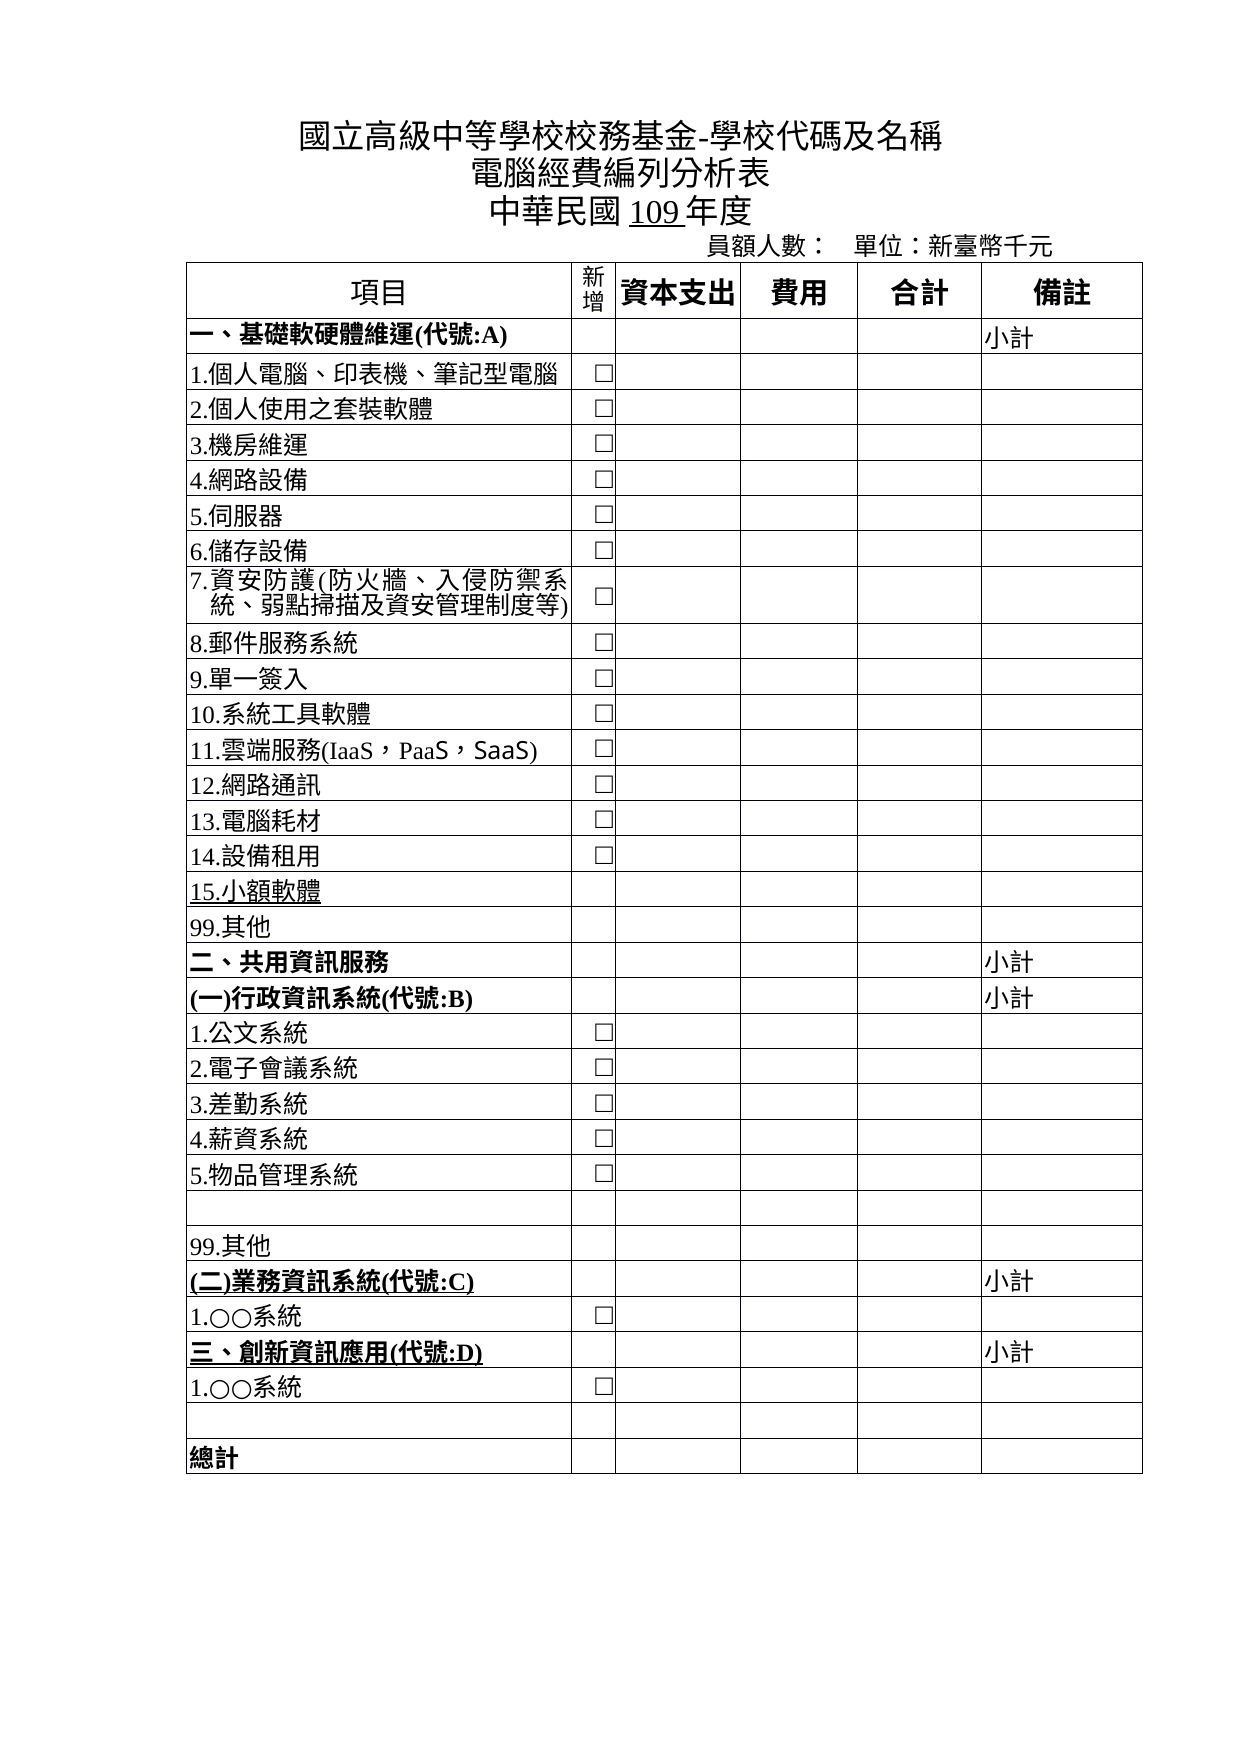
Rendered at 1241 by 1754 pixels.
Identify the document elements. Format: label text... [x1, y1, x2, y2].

table_cell 8.郵件服務系統 [187, 624, 571, 658]
table_cell [858, 907, 981, 942]
table_cell [616, 1084, 740, 1119]
table_cell [858, 872, 981, 906]
table_cell 小計 [982, 1261, 1142, 1296]
table_cell [741, 1297, 857, 1331]
table_cell [741, 319, 857, 353]
table_cell 10.系統工具軟體 [187, 695, 571, 729]
table_cell 5.物品管理系統 [187, 1155, 571, 1189]
table_cell 14.設備租用 [187, 836, 571, 871]
table_cell [741, 907, 857, 942]
table_cell [982, 836, 1142, 871]
table_cell (二)業務資訊系統(代號:C) [187, 1261, 571, 1296]
table_cell [858, 1049, 981, 1083]
table_cell [982, 659, 1142, 694]
table_cell [858, 425, 981, 459]
table_cell 13.電腦耗材 [187, 801, 571, 835]
table_cell □ [572, 390, 615, 424]
table_cell □ [572, 354, 615, 389]
table_cell [616, 1155, 740, 1189]
table_cell [982, 872, 1142, 906]
table_cell [741, 461, 857, 495]
table_cell [616, 531, 740, 566]
table_cell [741, 659, 857, 694]
table_cell [741, 801, 857, 835]
table_cell [982, 1014, 1142, 1048]
table_cell [616, 461, 740, 495]
table_cell [572, 1226, 615, 1260]
table_cell [616, 354, 740, 389]
table_cell [741, 1368, 857, 1402]
table_cell [616, 872, 740, 906]
table_cell [858, 695, 981, 729]
table_cell 總計 [187, 1439, 571, 1473]
table_cell [858, 659, 981, 694]
table_cell [616, 1226, 740, 1260]
table_cell [572, 1403, 615, 1437]
table_cell [741, 730, 857, 764]
table_cell [982, 354, 1142, 389]
table_cell [858, 1439, 981, 1473]
table_cell [572, 872, 615, 906]
table_cell [572, 1439, 615, 1473]
table_cell 99.其他 [187, 907, 571, 942]
table_cell [187, 1191, 571, 1225]
table_cell □ [572, 766, 615, 800]
table_header 合計 [858, 263, 981, 318]
table_cell 5.伺服器 [187, 496, 571, 530]
table_cell [616, 907, 740, 942]
table_cell [982, 1403, 1142, 1437]
table_cell [741, 1049, 857, 1083]
table_cell [741, 1014, 857, 1048]
table_cell 15.小額軟體 [187, 872, 571, 906]
table_cell 1.○○系統 [187, 1297, 571, 1331]
table_cell □ [572, 1155, 615, 1189]
table_cell [982, 1049, 1142, 1083]
table_cell [982, 907, 1142, 942]
table_cell [616, 1014, 740, 1048]
table_cell □ [572, 695, 615, 729]
table_cell [572, 1191, 615, 1225]
table_cell [187, 1403, 571, 1437]
table_cell [616, 624, 740, 658]
table_cell [616, 390, 740, 424]
table_cell [741, 1261, 857, 1296]
table_cell [858, 1155, 981, 1189]
table_cell [858, 354, 981, 389]
table_cell 6.儲存設備 [187, 531, 571, 566]
table_cell [741, 425, 857, 459]
table_cell [982, 461, 1142, 495]
table_cell [616, 1297, 740, 1331]
table_cell □ [572, 1368, 615, 1402]
table_cell [572, 319, 615, 353]
table_cell 1.個人電腦、印表機、筆記型電腦 [187, 354, 571, 389]
table_cell 3.機房維運 [187, 425, 571, 459]
table_cell [741, 1155, 857, 1189]
table_cell [858, 1014, 981, 1048]
table_cell [982, 1155, 1142, 1189]
table_cell [616, 801, 740, 835]
table_cell [741, 1084, 857, 1119]
table_cell [858, 1297, 981, 1331]
table_cell [858, 1084, 981, 1119]
table_cell [982, 766, 1142, 800]
table_cell [741, 943, 857, 977]
table_cell 2.電子會議系統 [187, 1049, 571, 1083]
table_cell □ [572, 801, 615, 835]
table_cell 小計 [982, 943, 1142, 977]
table_cell 小計 [982, 319, 1142, 353]
table_cell [982, 390, 1142, 424]
table_cell [572, 907, 615, 942]
text 中華民國 109年度 [187, 193, 1053, 231]
table_header 費用 [741, 263, 857, 318]
table_cell [741, 1403, 857, 1437]
table_cell [741, 496, 857, 530]
table_cell [572, 978, 615, 1012]
table_cell 9.單一簽入 [187, 659, 571, 694]
table_cell [982, 425, 1142, 459]
table_cell [858, 496, 981, 530]
text 國立高級中等學校校務基金-學校代碼及名稱 [187, 118, 1053, 156]
table_cell [572, 1261, 615, 1296]
table_header 資本支出 [616, 263, 740, 318]
table_cell □ [572, 1014, 615, 1048]
table_cell □ [572, 531, 615, 566]
table_cell [616, 730, 740, 764]
table_cell □ [572, 836, 615, 871]
table_cell [982, 801, 1142, 835]
table_cell [858, 1368, 981, 1402]
table_cell [741, 836, 857, 871]
table_cell [616, 1261, 740, 1296]
table_cell [858, 836, 981, 871]
table_cell [858, 567, 981, 623]
table_cell 1.公文系統 [187, 1014, 571, 1048]
table_cell [858, 730, 981, 764]
table_cell 4.薪資系統 [187, 1120, 571, 1154]
table_cell 3.差勤系統 [187, 1084, 571, 1119]
table_cell 小計 [982, 978, 1142, 1012]
table_cell [858, 943, 981, 977]
table_cell [741, 695, 857, 729]
table_cell [616, 1332, 740, 1367]
table_cell [741, 567, 857, 623]
table_header 備註 [982, 263, 1142, 318]
table_cell [616, 943, 740, 977]
table_cell [982, 730, 1142, 764]
table_cell [982, 1226, 1142, 1260]
table_cell [982, 496, 1142, 530]
table_cell [616, 978, 740, 1012]
table_cell □ [572, 624, 615, 658]
table_cell (一)行政資訊系統(代號:B) [187, 978, 571, 1012]
table_cell [616, 319, 740, 353]
text 員額人數： 單位：新臺幣千元 [187, 231, 1053, 262]
table_cell [982, 1120, 1142, 1154]
table_cell [858, 1261, 981, 1296]
table_cell □ [572, 461, 615, 495]
table_cell [572, 1332, 615, 1367]
table_cell [616, 766, 740, 800]
table_cell □ [572, 1120, 615, 1154]
table_cell 2.個人使用之套裝軟體 [187, 390, 571, 424]
table_cell [616, 1120, 740, 1154]
table_cell [741, 978, 857, 1012]
table_cell [982, 567, 1142, 623]
table_cell 三、創新資訊應用(代號:D) [187, 1332, 571, 1367]
table_cell [741, 624, 857, 658]
table_cell □ [572, 496, 615, 530]
table_cell [858, 978, 981, 1012]
table_cell □ [572, 730, 615, 764]
table_header 項目 [187, 263, 571, 318]
table_cell [616, 1439, 740, 1473]
table_cell [858, 1120, 981, 1154]
table_cell 7.資安防護(防火牆、入侵防禦系統、弱點掃描及資安管理制度等) [187, 567, 571, 623]
table_cell [741, 1120, 857, 1154]
table_cell 11.雲端服務(IaaS，PaaS，SaaS) [187, 730, 571, 764]
table_cell [982, 531, 1142, 566]
table_cell [741, 531, 857, 566]
table_cell [741, 1226, 857, 1260]
table_cell [858, 319, 981, 353]
table_cell [741, 766, 857, 800]
table_cell [858, 801, 981, 835]
table_cell □ [572, 1084, 615, 1119]
table_cell 4.網路設備 [187, 461, 571, 495]
table_cell [616, 496, 740, 530]
table_cell [858, 461, 981, 495]
table_cell [616, 1049, 740, 1083]
table_cell [982, 1439, 1142, 1473]
table_cell [616, 695, 740, 729]
table_cell □ [572, 425, 615, 459]
table_cell [741, 1439, 857, 1473]
table_cell [858, 766, 981, 800]
table_cell [982, 1297, 1142, 1331]
table_cell 二、共用資訊服務 [187, 943, 571, 977]
table_cell [616, 659, 740, 694]
table_cell [858, 1403, 981, 1437]
table_cell [858, 624, 981, 658]
table_cell 12.網路通訊 [187, 766, 571, 800]
table_cell [858, 1191, 981, 1225]
table_cell 一、基礎軟硬體維運(代號:A) [187, 319, 571, 353]
table_cell [741, 390, 857, 424]
table_cell [982, 1368, 1142, 1402]
table_cell [982, 624, 1142, 658]
table_cell □ [572, 659, 615, 694]
table_cell [616, 567, 740, 623]
table_cell [741, 1332, 857, 1367]
table_cell [982, 1191, 1142, 1225]
table_cell □ [572, 567, 615, 623]
text 電腦經費編列分析表 [187, 156, 1053, 193]
table_cell [741, 354, 857, 389]
table_cell 99.其他 [187, 1226, 571, 1260]
table_cell 小計 [982, 1332, 1142, 1367]
table_cell □ [572, 1297, 615, 1331]
table_cell [858, 531, 981, 566]
table_cell [982, 695, 1142, 729]
table_cell [616, 836, 740, 871]
table_cell [741, 1191, 857, 1225]
table_header 新增 [572, 263, 615, 318]
table_cell [982, 1084, 1142, 1119]
table_cell [616, 425, 740, 459]
table_cell [858, 1332, 981, 1367]
table_cell [616, 1368, 740, 1402]
table_cell [616, 1403, 740, 1437]
table_cell 1.○○系統 [187, 1368, 571, 1402]
table_cell [741, 872, 857, 906]
table_cell □ [572, 1049, 615, 1083]
table_cell [572, 943, 615, 977]
table_cell [616, 1191, 740, 1225]
table_cell [858, 1226, 981, 1260]
table_cell [858, 390, 981, 424]
